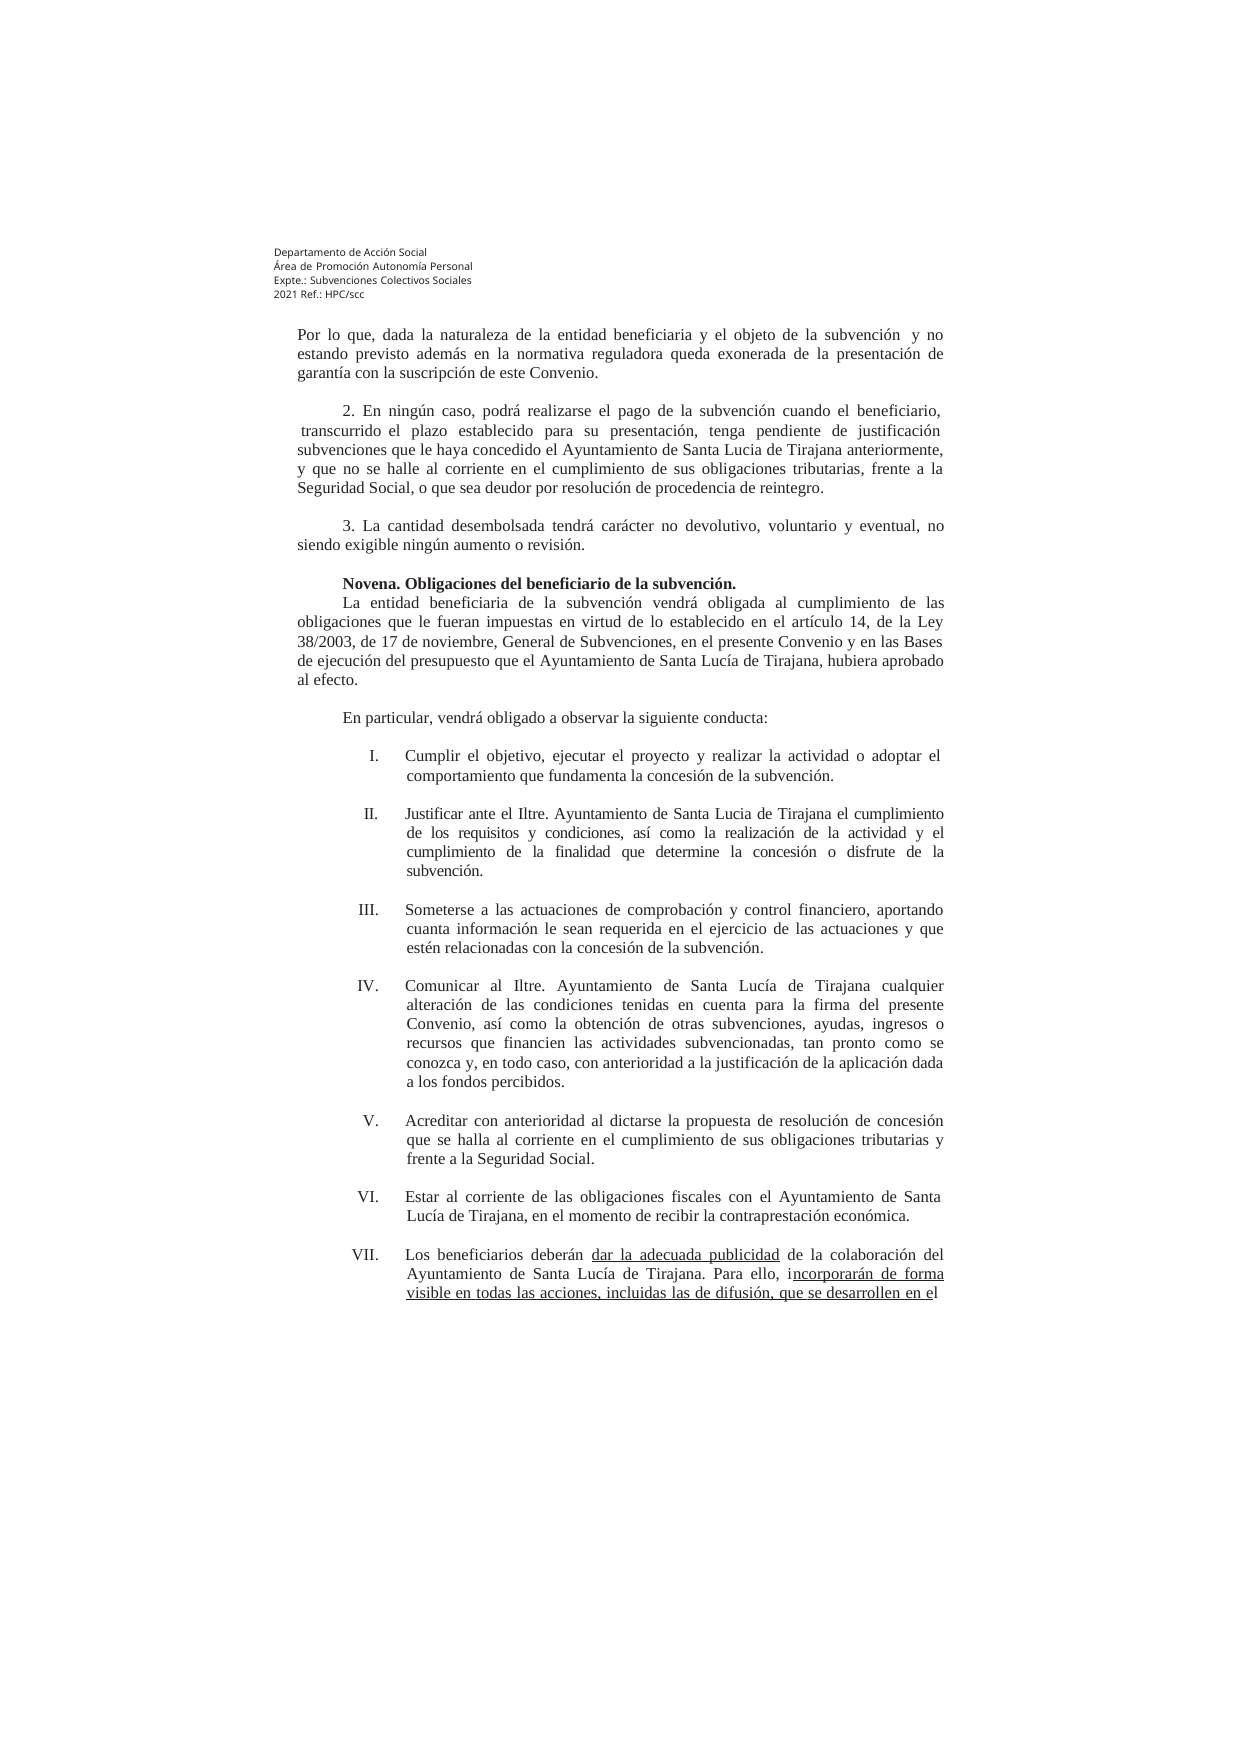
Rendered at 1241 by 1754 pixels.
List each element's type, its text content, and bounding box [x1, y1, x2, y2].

list Someterse a las actuaciones de comprobación y control financiero, aportando cuanta información le sean requerida en el ejercicio de las actuaciones y que estén relacionadas con la concesión de la subvención. [358, 899, 944, 957]
text Por lo que, dada la naturaleza de la entidad beneficiaria y el objeto de la subvención y no estando previsto además en la normativa reguladora queda exonerada de la presentación de garantía con la suscripción de este Convenio. [297, 324, 944, 382]
list Los beneficiarios deberán dar la adecuada publicidad de la colaboración del Ayuntamiento de Santa Lucía de Tirajana. Para ello, incorporarán de forma visible en todas las acciones, incluidas las de difusión, que se desarrollen en el [351, 1244, 944, 1302]
text subvenciones que le haya concedido el Ayuntamiento de Santa Lucia de Tirajana anteriormente, y que no se halle al corriente en el cumplimiento de sus obligaciones tributarias, frente a la Seguridad Social, o que sea deudor por resolución de procedencia de reintegro. [297, 439, 944, 497]
list Comunicar al Iltre. Ayuntamiento de Santa Lucía de Tirajana cualquier alteración de las condiciones tenidas en cuenta para la firma del presente Convenio, así como la obtención de otras subvenciones, ayudas, ingresos o recursos que financien las actividades subvencionadas, tan pronto como se conozca y, en todo caso, con anterioridad a la justificación de la aplicación dada a los fondos percibidos. [357, 976, 944, 1091]
list En ningún caso, podrá realizarse el pago de la subvención cuando el beneficiario, [342, 401, 1221, 420]
text Departamento de Acción Social [274, 247, 1221, 259]
list La cantidad desembolsada tendrá carácter no devolutivo, voluntario y eventual, no siendo exigible ningún aumento o revisión. [297, 516, 944, 554]
subtitle Novena. Obligaciones del beneficiario de la subvención. [342, 574, 1221, 593]
list Cumplir el objetivo, ejecutar el proyecto y realizar la actividad o adoptar el comportamiento que fundamenta la concesión de la subvención. [369, 746, 944, 784]
list Justificar ante el Iltre. Ayuntamiento de Santa Lucia de Tirajana el cumplimiento de los requisitos y condiciones, así como la realización de la actividad y el cumplimiento de la finalidad que determine la concesión o disfrute de la subvención. [363, 804, 944, 880]
text En particular, vendrá obligado a observar la siguiente conducta: [342, 708, 1221, 727]
text transcurrido el plazo establecido para su presentación, tenga pendiente de justificación [24, 420, 1217, 439]
text La entidad beneficiaria de la subvención vendrá obligada al cumplimiento de las obligaciones que le fueran impuestas en virtud de lo establecido en el artículo 14, de la Ley 38/2003, de 17 de noviembre, General de Subvenciones, en el presente Convenio y en las Bases de ejecución del presupuesto que el Ayuntamiento de Santa Lucía de Tirajana, hubiera aprobado al efecto. [297, 593, 944, 689]
text Área de Promoción Autonomía Personal Expte.: Subvenciones Colectivos Sociales 2021 Ref.: HPC/scc [274, 259, 491, 302]
list Estar al corriente de las obligaciones fiscales con el Ayuntamiento de Santa Lucía de Tirajana, en el momento de recibir la contraprestación económica. [357, 1187, 944, 1225]
list Acreditar con anterioridad al dictarse la propuesta de resolución de concesión que se halla al corriente en el cumplimiento de sus obligaciones tributarias y frente a la Seguridad Social. [363, 1110, 945, 1168]
